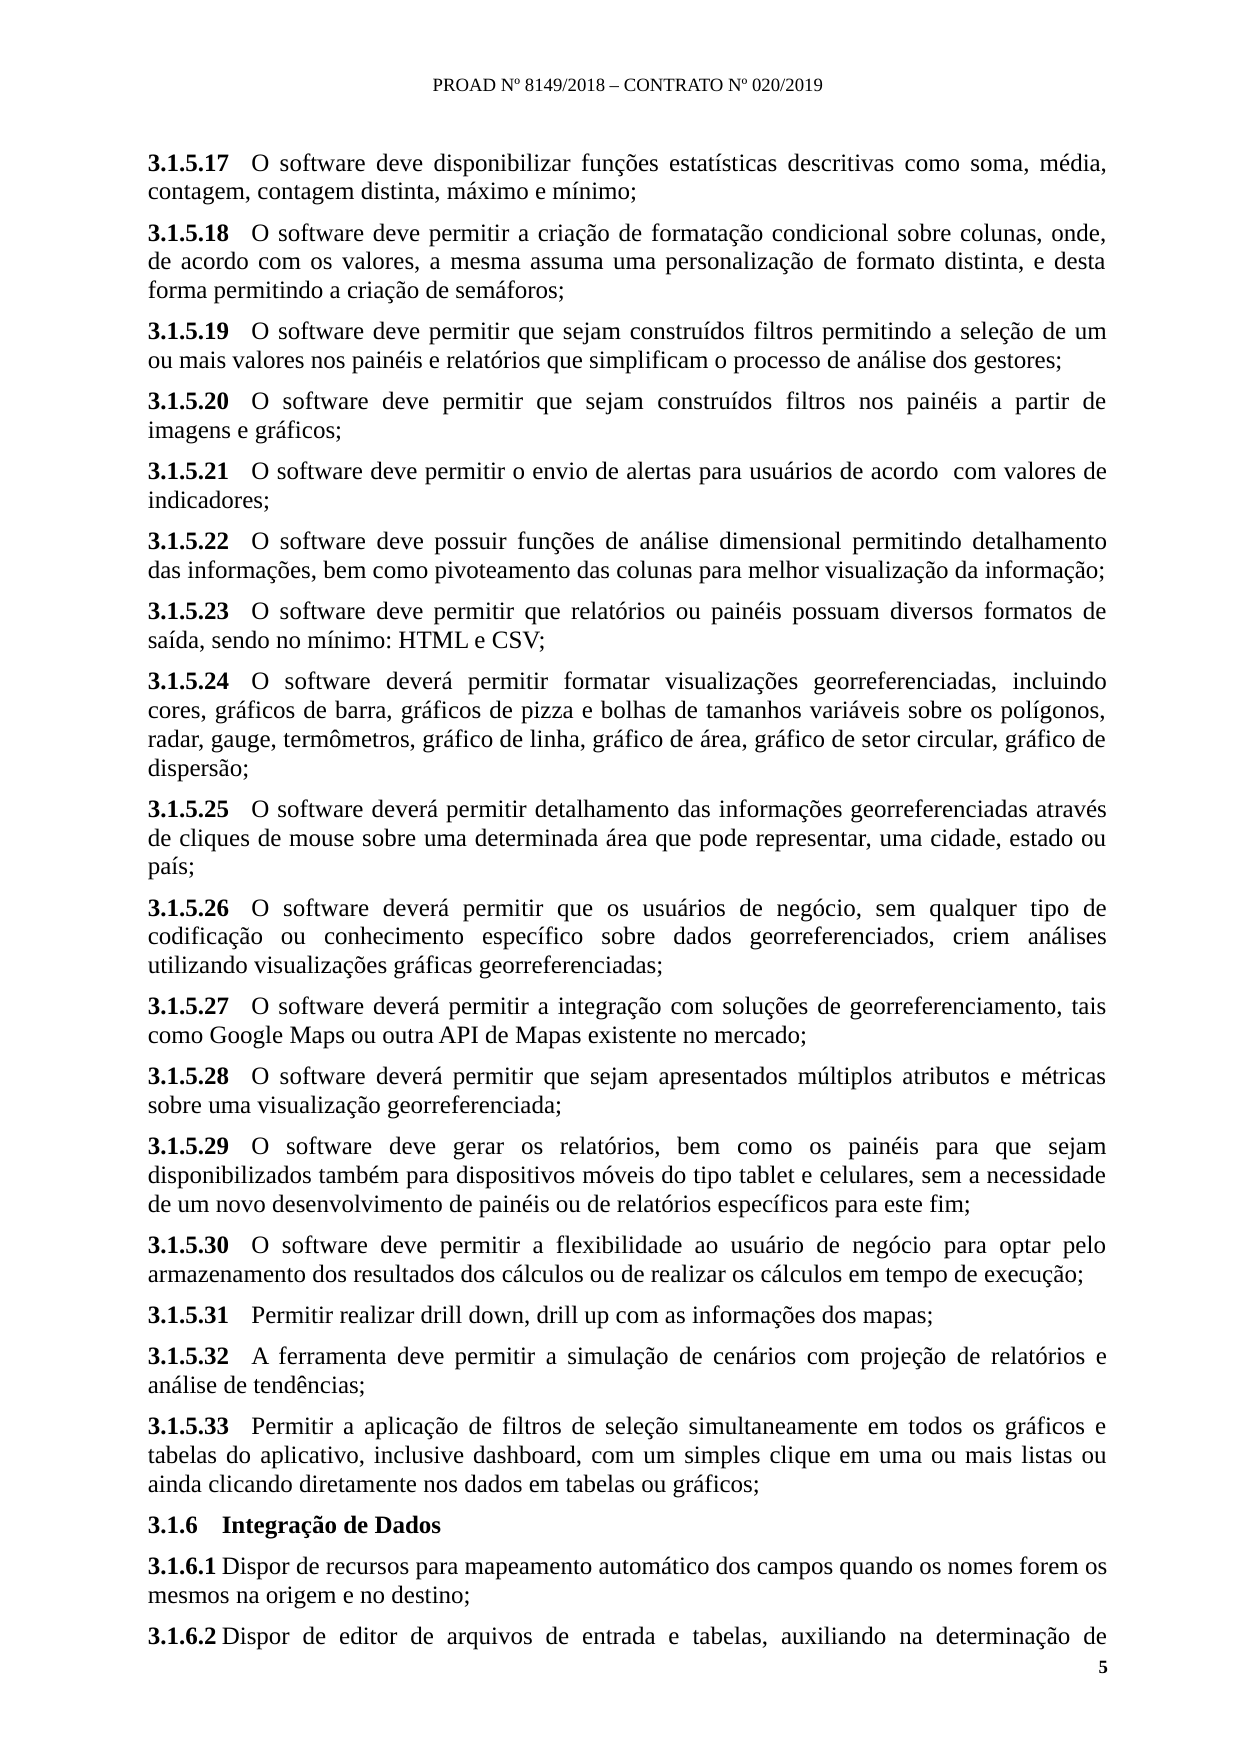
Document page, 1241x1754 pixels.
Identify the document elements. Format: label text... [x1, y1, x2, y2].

list O software deve disponibilizar funções estatísticas descritivas como soma, média, contagem, contagem distinta, máximo e mínimo; [148, 148, 1107, 205]
list Dispor de recursos para mapeamento automático dos campos quando os nomes forem os mesmos na origem e no destino; [148, 1551, 1107, 1609]
list O software deve gerar os relatórios, bem como os painéis para que sejam disponibilizados também para dispositivos móveis do tipo tablet e celulares, sem a necessidade de um novo desenvolvimento de painéis ou de relatórios específicos para este fim; [148, 1131, 1107, 1218]
list O software deve permitir que sejam construídos filtros nos painéis a partir de imagens e gráficos; [148, 386, 1107, 444]
list O software deve permitir a criação de formatação condicional sobre colunas, onde, de acordo com os valores, a mesma assuma uma personalização de formato distinta, e desta forma permitindo a criação de semáforos; [148, 218, 1107, 304]
list O software deve possuir funções de análise dimensional permitindo detalhamento das informações, bem como pivoteamento das colunas para melhor visualização da informação; [148, 526, 1107, 584]
list O software deve permitir a flexibilidade ao usuário de negócio para optar pelo armazenamento dos resultados dos cálculos ou de realizar os cálculos em tempo de execução; [148, 1230, 1107, 1288]
list O software deverá permitir formatar visualizações georreferenciadas, incluindo cores, gráficos de barra, gráficos de pizza e bolhas de tamanhos variáveis sobre os polígonos, radar, gauge, termômetros, gráfico de linha, gráfico de área, gráfico de setor circular, gráfico de dispersão; [148, 666, 1107, 781]
list O software deverá permitir a integração com soluções de georreferenciamento, tais como Google Maps ou outra API de Mapas existente no mercado; [148, 991, 1107, 1049]
list O software deve permitir o envio de alertas para usuários de acordo com valores de indicadores; [148, 456, 1107, 514]
list Permitir realizar drill down, drill up com as informações dos mapas; [148, 1300, 1107, 1329]
list A ferramenta deve permitir a simulação de cenários com projeção de relatórios e análise de tendências; [148, 1341, 1107, 1399]
list Permitir a aplicação de filtros de seleção simultaneamente em todos os gráficos e tabelas do aplicativo, inclusive dashboard, com um simples clique em uma ou mais listas ou ainda clicando diretamente nos dados em tabelas ou gráficos; [148, 1411, 1107, 1498]
list O software deve permitir que relatórios ou painéis possuam diversos formatos de saída, sendo no mínimo: HTML e CSV; [148, 596, 1107, 654]
list Dispor de editor de arquivos de entrada e tabelas, auxiliando na determinação de [148, 1621, 1107, 1650]
list Integração de Dados [148, 1510, 1107, 1539]
list O software deverá permitir detalhamento das informações georreferenciadas através de cliques de mouse sobre uma determinada área que pode representar, uma cidade, estado ou país; [148, 794, 1107, 880]
list O software deverá permitir que sejam apresentados múltiplos atributos e métricas sobre uma visualização georreferenciada; [148, 1061, 1107, 1119]
list O software deve permitir que sejam construídos filtros permitindo a seleção de um ou mais valores nos painéis e relatórios que simplificam o processo de análise dos gestores; [148, 316, 1107, 374]
list O software deverá permitir que os usuários de negócio, sem qualquer tipo de codificação ou conhecimento específico sobre dados georreferenciados, criem análises utilizando visualizações gráficas georreferenciadas; [148, 893, 1107, 979]
